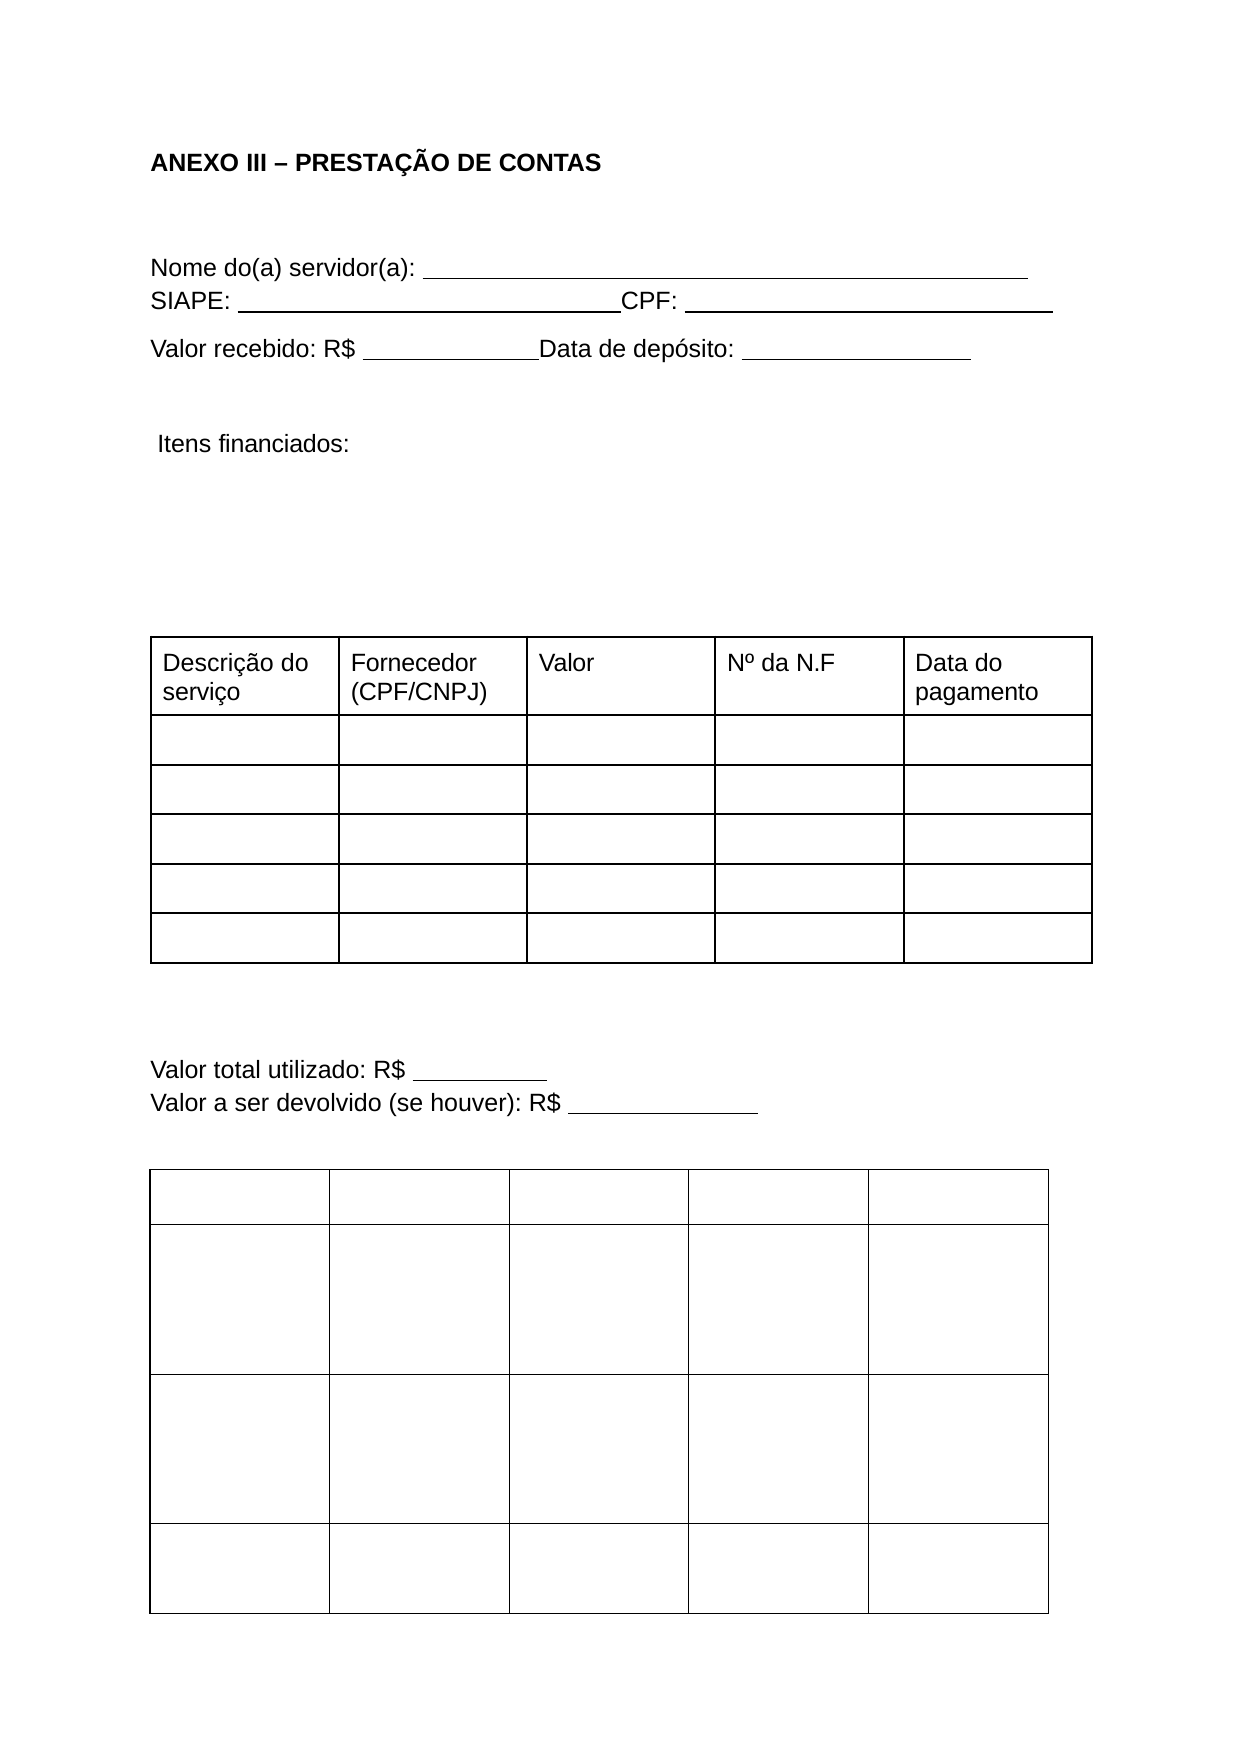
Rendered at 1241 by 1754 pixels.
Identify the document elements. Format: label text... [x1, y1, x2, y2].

table_header [510, 1170, 688, 1224]
table_cell [151, 1524, 329, 1613]
table_cell [528, 914, 714, 962]
table_cell [340, 815, 526, 863]
table_cell [689, 1225, 868, 1373]
text Itens financiados: [157, 429, 1107, 458]
table_cell [510, 1375, 688, 1523]
table_header Nº da N.F [716, 638, 903, 714]
table_header [689, 1170, 868, 1224]
table_cell [151, 1225, 329, 1373]
table_cell [716, 914, 903, 962]
subtitle ANEXO III – PRESTAÇÃO DE CONTAS [150, 148, 1107, 177]
table_header Descrição do serviço [152, 638, 338, 714]
table_cell [869, 1375, 1048, 1523]
table_header [330, 1170, 509, 1224]
table_cell [869, 1524, 1048, 1613]
table_cell [716, 815, 903, 863]
table_cell [528, 815, 714, 863]
table_cell [340, 766, 526, 813]
table_header Fornecedor (CPF/CNPJ) [340, 638, 526, 714]
table_header [869, 1170, 1048, 1224]
table_header [151, 1170, 329, 1224]
text Valor recebido: R$ Data de depósito: [150, 334, 1107, 363]
table_cell [152, 914, 338, 962]
table_cell [905, 914, 1091, 962]
table_cell [152, 865, 338, 912]
table_cell [528, 766, 714, 813]
table_header Data do pagamento [905, 638, 1091, 714]
table_cell [528, 865, 714, 912]
table_cell [689, 1375, 868, 1523]
table_cell [905, 815, 1091, 863]
table_cell [151, 1375, 329, 1523]
table_cell [905, 716, 1091, 763]
table_cell [905, 865, 1091, 912]
table_cell [510, 1524, 688, 1613]
text Valor a ser devolvido (se houver): R$ [150, 1088, 1107, 1117]
table_cell [528, 716, 714, 763]
table_cell [716, 865, 903, 912]
table_cell [152, 766, 338, 813]
text SIAPE: CPF: [150, 286, 1107, 315]
table_cell [869, 1225, 1048, 1373]
text Nome do(a) servidor(a): [150, 253, 1107, 282]
text Valor total utilizado: R$ [150, 1055, 1107, 1084]
table_cell [689, 1524, 868, 1613]
table_header Valor [528, 638, 714, 714]
table_cell [330, 1225, 509, 1373]
table_cell [340, 865, 526, 912]
table_cell [716, 766, 903, 813]
table_cell [152, 815, 338, 863]
table_cell [330, 1375, 509, 1523]
table_cell [510, 1225, 688, 1373]
table_cell [330, 1524, 509, 1613]
table_cell [716, 716, 903, 763]
table_cell [152, 716, 338, 763]
table_cell [340, 716, 526, 763]
table_cell [340, 914, 526, 962]
table_cell [905, 766, 1091, 813]
